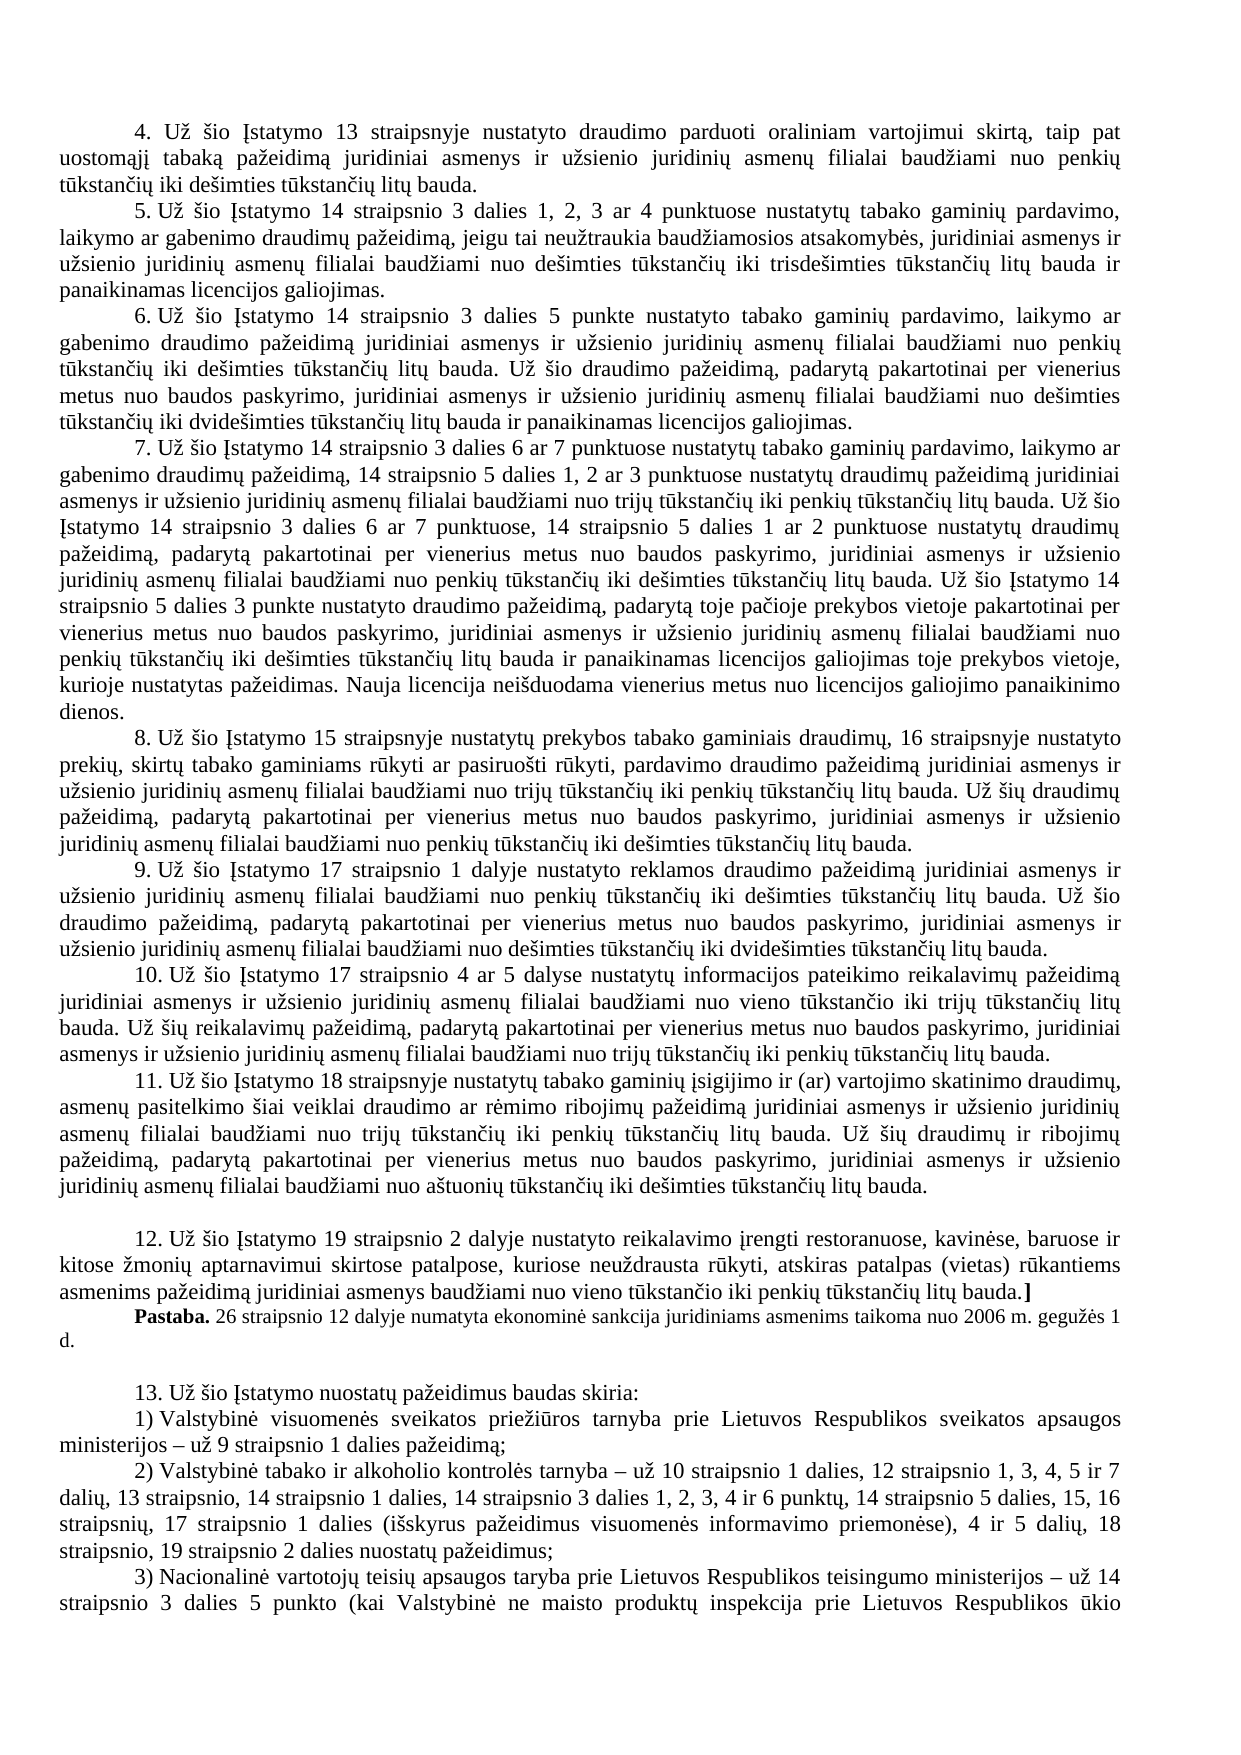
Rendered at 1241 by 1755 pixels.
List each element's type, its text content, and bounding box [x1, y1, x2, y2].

text 8. Už šio Įstatymo 15 straipsnyje nustatytų prekybos tabako gaminiais draudimų, 16 straipsnyje nustatyto prekių, skirtų tabako gaminiams rūkyti ar pasiruošti rūkyti, pardavimo draudimo pažeidimą juridiniai asmenys ir užsienio juridinių asmenų filialai baudžiami nuo trijų tūkstančių iki penkių tūkstančių litų bauda. Už šių draudimų pažeidimą, padarytą pakartotinai per vienerius metus nuo baudos paskyrimo, juridiniai asmenys ir užsienio juridinių asmenų filialai baudžiami nuo penkių tūkstančių iki dešimties tūkstančių litų bauda. [59, 724, 1122, 856]
text Pastaba. 26 straipsnio 12 dalyje numatyta ekonominė sankcija juridiniams asmenims taikoma nuo 2006 m. gegužės 1 d. [59, 1304, 1122, 1352]
text 5. Už šio Įstatymo 14 straipsnio 3 dalies 1, 2, 3 ar 4 punktuose nustatytų tabako gaminių pardavimo, laikymo ar gabenimo draudimų pažeidimą, jeigu tai neužtraukia baudžiamosios atsakomybės, juridiniai asmenys ir užsienio juridinių asmenų filialai baudžiami nuo dešimties tūkstančių iki trisdešimties tūkstančių litų bauda ir panaikinamas licencijos galiojimas. [59, 197, 1122, 303]
text 7. Už šio Įstatymo 14 straipsnio 3 dalies 6 ar 7 punktuose nustatytų tabako gaminių pardavimo, laikymo ar gabenimo draudimų pažeidimą, 14 straipsnio 5 dalies 1, 2 ar 3 punktuose nustatytų draudimų pažeidimą juridiniai asmenys ir užsienio juridinių asmenų filialai baudžiami nuo trijų tūkstančių iki penkių tūkstančių litų bauda. Už šio Įstatymo 14 straipsnio 3 dalies 6 ar 7 punktuose, 14 straipsnio 5 dalies 1 ar 2 punktuose nustatytų draudimų pažeidimą, padarytą pakartotinai per vienerius metus nuo baudos paskyrimo, juridiniai asmenys ir užsienio juridinių asmenų filialai baudžiami nuo penkių tūkstančių iki dešimties tūkstančių litų bauda. Už šio Įstatymo 14 straipsnio 5 dalies 3 punkte nustatyto draudimo pažeidimą, padarytą toje pačioje prekybos vietoje pakartotinai per vienerius metus nuo baudos paskyrimo, juridiniai asmenys ir užsienio juridinių asmenų filialai baudžiami nuo penkių tūkstančių iki dešimties tūkstančių litų bauda ir panaikinamas licencijos galiojimas toje prekybos vietoje, kurioje nustatytas pažeidimas. Nauja licencija neišduodama vienerius metus nuo licencijos galiojimo panaikinimo dienos. [59, 434, 1122, 724]
text 4. Už šio Įstatymo 13 straipsnyje nustatyto draudimo parduoti oraliniam vartojimui skirtą, taip pat uostomąjį tabaką pažeidimą juridiniai asmenys ir užsienio juridinių asmenų filialai baudžiami nuo penkių tūkstančių iki dešimties tūkstančių litų bauda. [59, 118, 1122, 197]
text 9. Už šio Įstatymo 17 straipsnio 1 dalyje nustatyto reklamos draudimo pažeidimą juridiniai asmenys ir užsienio juridinių asmenų filialai baudžiami nuo penkių tūkstančių iki dešimties tūkstančių litų bauda. Už šio draudimo pažeidimą, padarytą pakartotinai per vienerius metus nuo baudos paskyrimo, juridiniai asmenys ir užsienio juridinių asmenų filialai baudžiami nuo dešimties tūkstančių iki dvidešimties tūkstančių litų bauda. [59, 856, 1122, 961]
text 12. Už šio Įstatymo 19 straipsnio 2 dalyje nustatyto reikalavimo įrengti restoranuose, kavinėse, baruose ir kitose žmonių aptarnavimui skirtose patalpose, kuriose neuždrausta rūkyti, atskiras patalpas (vietas) rūkantiems asmenims pažeidimą juridiniai asmenys baudžiami nuo vieno tūkstančio iki penkių tūkstančių litų bauda.] [59, 1225, 1122, 1304]
text 1) Valstybinė visuomenės sveikatos priežiūros tarnyba prie Lietuvos Respublikos sveikatos apsaugos ministerijos – už 9 straipsnio 1 dalies pažeidimą; [59, 1405, 1122, 1458]
text 13. Už šio Įstatymo nuostatų pažeidimus baudas skiria: [59, 1378, 1122, 1405]
text 2) Valstybinė tabako ir alkoholio kontrolės tarnyba – už 10 straipsnio 1 dalies, 12 straipsnio 1, 3, 4, 5 ir 7 dalių, 13 straipsnio, 14 straipsnio 1 dalies, 14 straipsnio 3 dalies 1, 2, 3, 4 ir 6 punktų, 14 straipsnio 5 dalies, 15, 16 straipsnių, 17 straipsnio 1 dalies (išskyrus pažeidimus visuomenės informavimo priemonėse), 4 ir 5 dalių, 18 straipsnio, 19 straipsnio 2 dalies nuostatų pažeidimus; [59, 1458, 1122, 1563]
text 3) Nacionalinė vartotojų teisių apsaugos taryba prie Lietuvos Respublikos teisingumo ministerijos – už 14 straipsnio 3 dalies 5 punkto (kai Valstybinė ne maisto produktų inspekcija prie Lietuvos Respublikos ūkio [59, 1563, 1122, 1616]
text 11. Už šio Įstatymo 18 straipsnyje nustatytų tabako gaminių įsigijimo ir (ar) vartojimo skatinimo draudimų, asmenų pasitelkimo šiai veiklai draudimo ar rėmimo ribojimų pažeidimą juridiniai asmenys ir užsienio juridinių asmenų filialai baudžiami nuo trijų tūkstančių iki penkių tūkstančių litų bauda. Už šių draudimų ir ribojimų pažeidimą, padarytą pakartotinai per vienerius metus nuo baudos paskyrimo, juridiniai asmenys ir užsienio juridinių asmenų filialai baudžiami nuo aštuonių tūkstančių iki dešimties tūkstančių litų bauda. [59, 1067, 1122, 1199]
text 6. Už šio Įstatymo 14 straipsnio 3 dalies 5 punkte nustatyto tabako gaminių pardavimo, laikymo ar gabenimo draudimo pažeidimą juridiniai asmenys ir užsienio juridinių asmenų filialai baudžiami nuo penkių tūkstančių iki dešimties tūkstančių litų bauda. Už šio draudimo pažeidimą, padarytą pakartotinai per vienerius metus nuo baudos paskyrimo, juridiniai asmenys ir užsienio juridinių asmenų filialai baudžiami nuo dešimties tūkstančių iki dvidešimties tūkstančių litų bauda ir panaikinamas licencijos galiojimas. [59, 303, 1122, 434]
text 10. Už šio Įstatymo 17 straipsnio 4 ar 5 dalyse nustatytų informacijos pateikimo reikalavimų pažeidimą juridiniai asmenys ir užsienio juridinių asmenų filialai baudžiami nuo vieno tūkstančio iki trijų tūkstančių litų bauda. Už šių reikalavimų pažeidimą, padarytą pakartotinai per vienerius metus nuo baudos paskyrimo, juridiniai asmenys ir užsienio juridinių asmenų filialai baudžiami nuo trijų tūkstančių iki penkių tūkstančių litų bauda. [59, 961, 1122, 1067]
